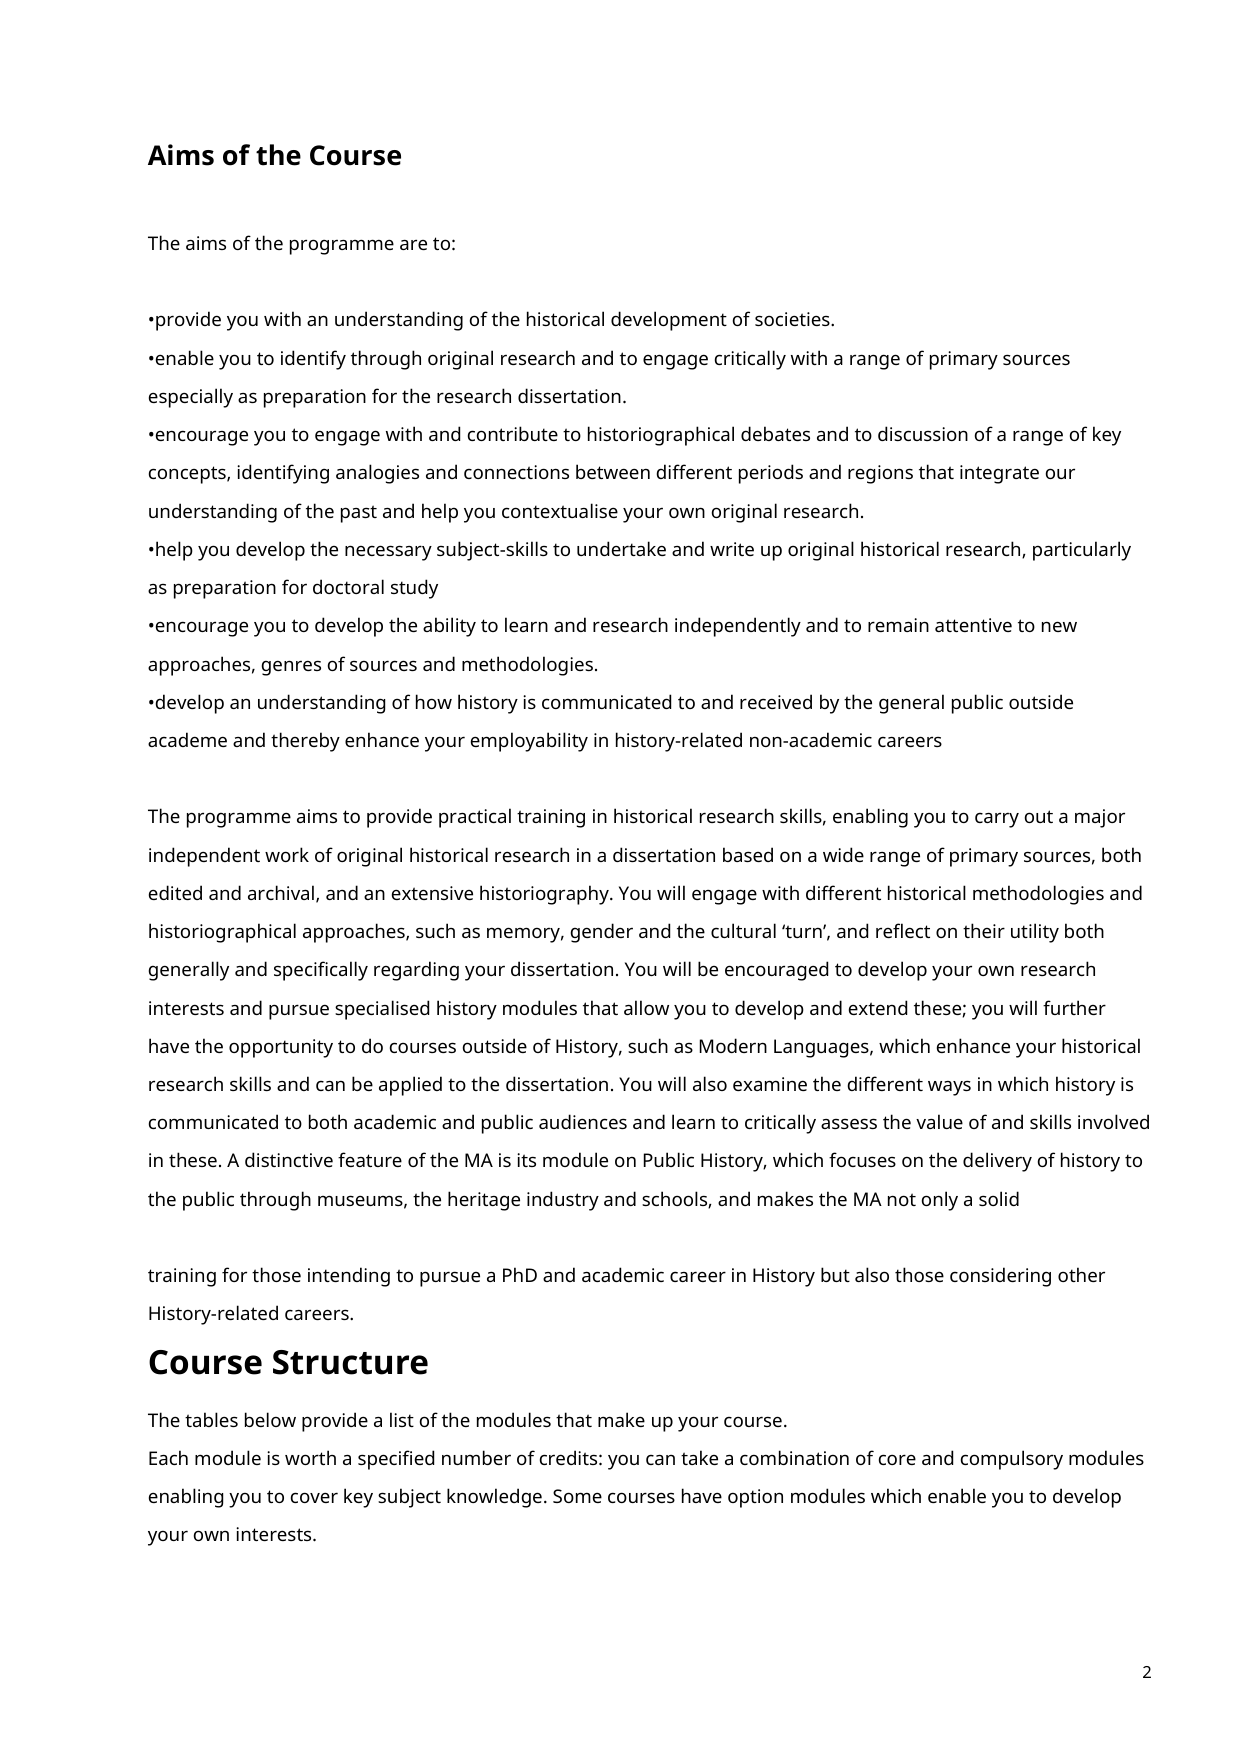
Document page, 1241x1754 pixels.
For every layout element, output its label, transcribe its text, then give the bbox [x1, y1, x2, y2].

text The tables below provide a list of the modules that make up your course. [148, 1407, 1152, 1433]
text Each module is worth a specified number of credits: you can take a combination of core and compulsory modules enabling you to cover key subject knowledge. Some courses have option modules which enable you to develop your own interests. [148, 1445, 1152, 1547]
subtitle Course Structure [148, 1339, 1152, 1384]
subtitle Aims of the Course [148, 137, 1152, 174]
text The aims of the programme are to: •provide you with an understanding of the historical development of societies. •enable you to identify through original research and to engage critically with a range of primary sources especially as preparation for the research dissertation. •encourage you to engage with and contribute to historiographical debates and to discussion of a range of key concepts, identifying analogies and connections between different periods and regions that integrate our understanding of the past and help you contextualise your own original research. •help you develop the necessary subject-skills to undertake and write up original historical research, particularly as preparation for doctoral study •encourage you to develop the ability to learn and research independently and to remain attentive to new approaches, genres of sources and methodologies. •develop an understanding of how history is communicated to and received by the general public outside academe and thereby enhance your employability in history-related non-academic careers The programme aims to provide practical training in historical research skills, enabling you to carry out a major independent work of original historical research in a dissertation based on a wide range of primary sources, both edited and archival, and an extensive historiography. You will engage with different historical methodologies and historiographical approaches, such as memory, gender and the cultural ‘turn’, and reflect on their utility both generally and specifically regarding your dissertation. You will be encouraged to develop your own research interests and pursue specialised history modules that allow you to develop and extend these; you will further have the opportunity to do courses outside of History, such as Modern Languages, which enhance your historical research skills and can be applied to the dissertation. You will also examine the different ways in which history is communicated to both academic and public audiences and learn to critically assess the value of and skills involved in these. A distinctive feature of the MA is its module on Public History, which focuses on the delivery of history to the public through museums, the heritage industry and schools, and makes the MA not only a solid training for those intending to pursue a PhD and academic career in History but also those considering other History-related careers. [148, 230, 1152, 1326]
